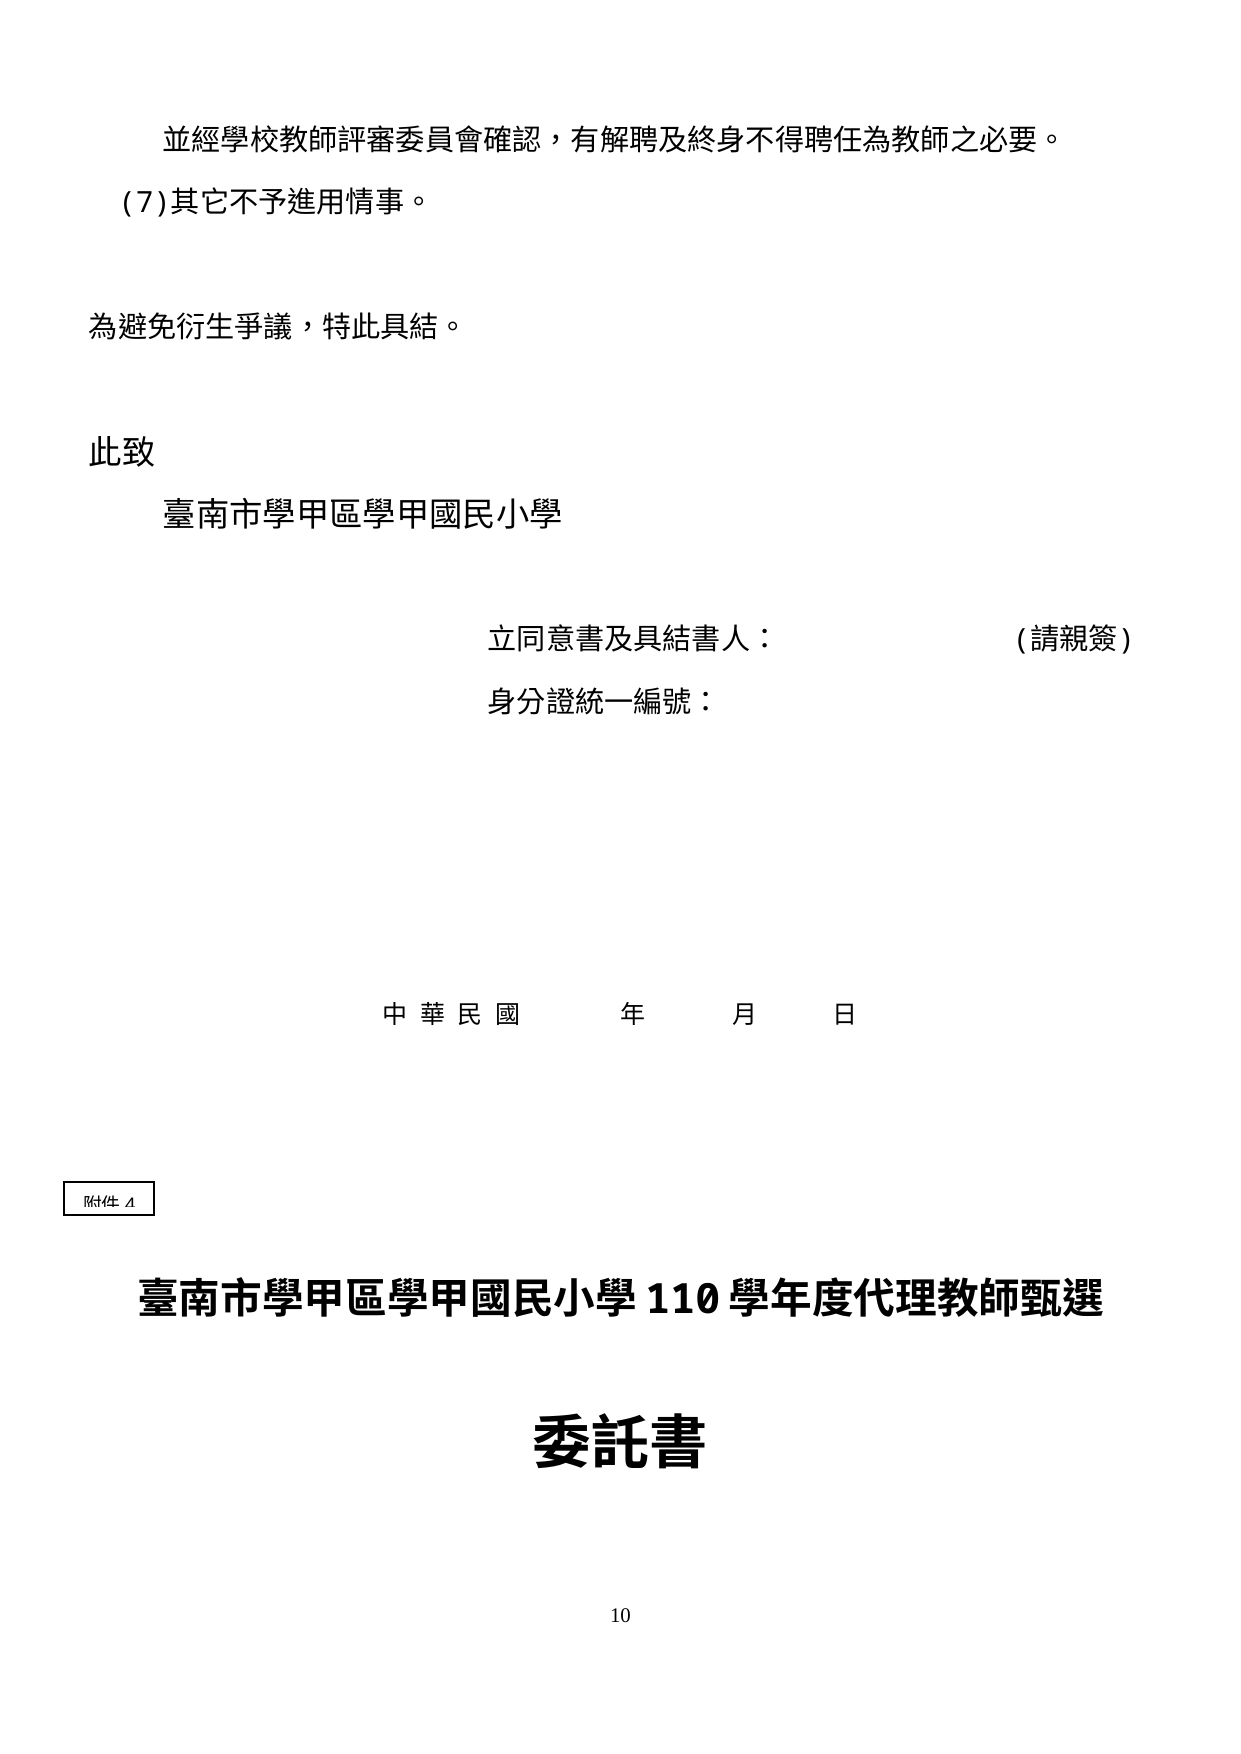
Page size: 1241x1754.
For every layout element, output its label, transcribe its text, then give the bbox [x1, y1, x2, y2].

text 身分證統一編號： [487, 658, 1152, 721]
text 附件 4 [80, 1190, 138, 1207]
text 並經學校教師評審委員會確認，有解聘及終身不得聘任為教師之必要。 [118, 96, 1152, 158]
text (7)其它不予進用情事。 [118, 158, 1152, 221]
text 臺南市學甲區學甲國民小學 [162, 471, 1152, 533]
text 臺南市學甲區學甲國民小學110學年度代理教師甄選 [89, 1254, 1152, 1316]
text 中 華 民 國 年 月 日 [89, 971, 1152, 1033]
text 立同意書及具結書人： (請親簽) [487, 596, 1152, 658]
text 委託書 [89, 1365, 1152, 1490]
text 此致 [89, 408, 1152, 471]
text 為避免衍生爭議，特此具結。 [89, 283, 1152, 346]
